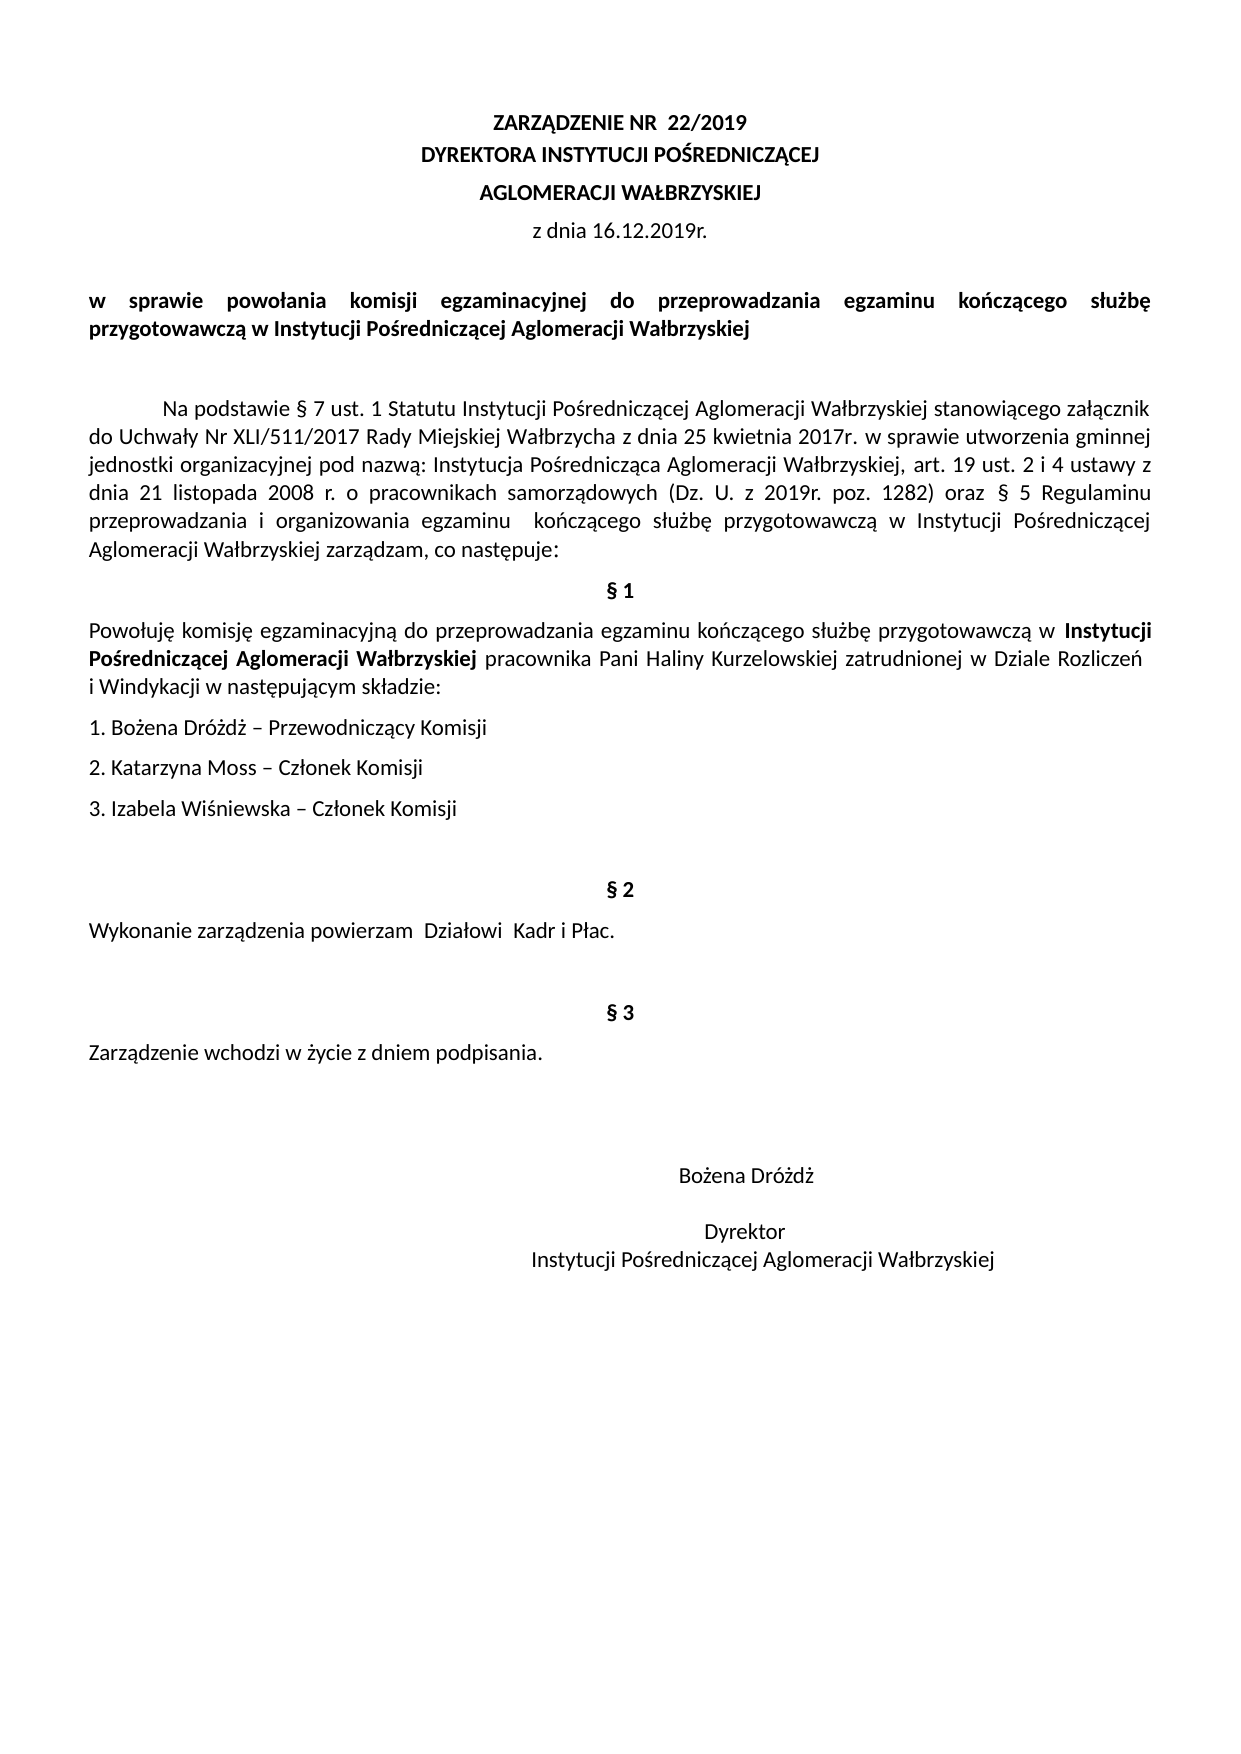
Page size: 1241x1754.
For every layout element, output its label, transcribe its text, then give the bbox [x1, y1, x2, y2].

text Dyrektor [605, 1217, 1152, 1246]
text Zarządzenie wchodzi w życie z dniem podpisania. [88, 1038, 1152, 1066]
text Bożena Dróżdż [605, 1161, 1152, 1189]
text z dnia 16.12.2019r. [88, 216, 1152, 244]
text 2. Katarzyna Moss – Członek Komisji [88, 753, 1152, 781]
text Aglomeracji Wałbrzyskiej [88, 178, 1152, 206]
text Wykonanie zarządzenia powierzam Działowi Kadr i Płac. [88, 916, 1152, 944]
text § 1 [88, 576, 1152, 604]
text Na podstawie § 7 ust. 1 Statutu Instytucji Pośredniczącej Aglomeracji Wałbrzyskiej stanowiącego załącznik do Uchwały Nr XLI/511/2017 Rady Miejskiej Wałbrzycha z dnia 25 kwietnia 2017r. w sprawie utworzenia gminnej jednostki organizacyjnej pod nazwą: Instytucja Pośrednicząca Aglomeracji Wałbrzyskiej, art. 19 ust. 2 i 4 ustawy z dnia 21 listopada 2008 r. o pracownikach samorządowych (Dz. U. z 2019r. poz. 1282) oraz § 5 Regulaminu przeprowadzania i organizowania egzaminu kończącego służbę przygotowawczą w Instytucji Pośredniczącej Aglomeracji Wałbrzyskiej zarządzam, co następuje: [88, 394, 1152, 563]
text § 3 [88, 998, 1152, 1026]
text § 2 [88, 876, 1152, 904]
text Powołuję komisję egzaminacyjną do przeprowadzania egzaminu kończącego służbę przygotowawczą w Instytucji Pośredniczącej Aglomeracji Wałbrzyskiej pracownika Pani Haliny Kurzelowskiej zatrudnionej w Dziale Rozliczeń i Windykacji w następującym składzie: [88, 616, 1152, 700]
text 3. Izabela Wiśniewska – Członek Komisji [88, 794, 1152, 822]
text Zarządzenie Nr 22/2019 Dyrektora Instytucji Pośredniczącej [88, 108, 1152, 168]
text 1. Bożena Dróżdż – Przewodniczący Komisji [88, 713, 1152, 741]
text Instytucji Pośredniczącej Aglomeracji Wałbrzyskiej [457, 1246, 1152, 1273]
text w sprawie powołania komisji egzaminacyjnej do przeprowadzania egzaminu kończącego służbę przygotowawczą w Instytucji Pośredniczącej Aglomeracji Wałbrzyskiej [88, 287, 1152, 343]
